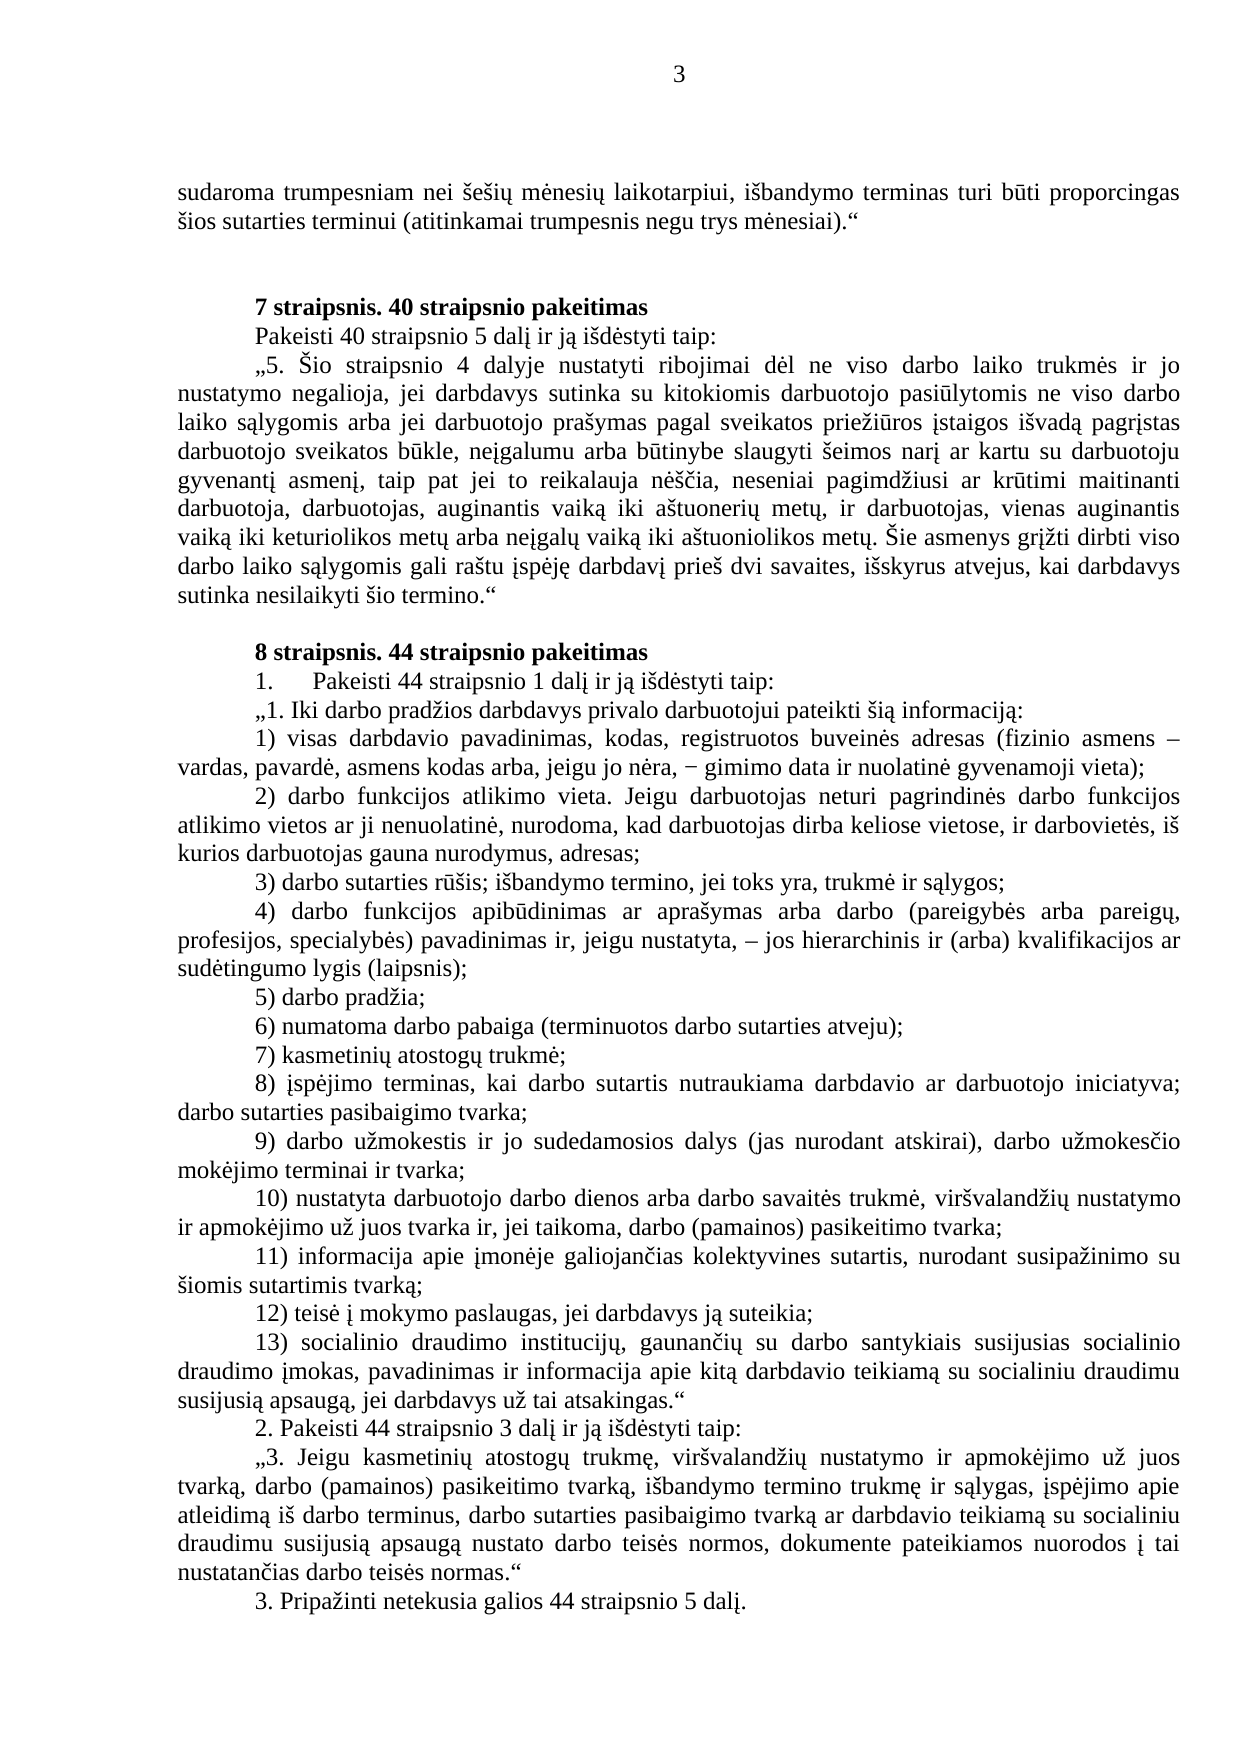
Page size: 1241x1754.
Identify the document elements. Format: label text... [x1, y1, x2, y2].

text 13) socialinio draudimo institucijų, gaunančių su darbo santykiais susijusias socialinio draudimo įmokas, pavadinimas ir informacija apie kitą darbdavio teikiamą su socialiniu draudimu susijusią apsaugą, jei darbdavys už tai atsakingas.“ [177, 1327, 1181, 1413]
text „1. Iki darbo pradžios darbdavys privalo darbuotojui pateikti šią informaciją: [177, 695, 1181, 723]
text Pakeisti 40 straipsnio 5 dalį ir ją išdėstyti taip: [177, 321, 1181, 350]
text 10) nustatyta darbuotojo darbo dienos arba darbo savaitės trukmė, viršvalandžių nustatymo ir apmokėjimo už juos tvarka ir, jei taikoma, darbo (pamainos) pasikeitimo tvarka; [177, 1183, 1181, 1241]
text 4) darbo funkcijos apibūdinimas ar aprašymas arba darbo (pareigybės arba pareigų, profesijos, specialybės) pavadinimas ir, jeigu nustatyta, – jos hierarchinis ir (arba) kvalifikacijos ar sudėtingumo lygis (laipsnis); [177, 896, 1181, 982]
text 2) darbo funkcijos atlikimo vieta. Jeigu darbuotojas neturi pagrindinės darbo funkcijos atlikimo vietos ar ji nenuolatinė, nurodoma, kad darbuotojas dirba keliose vietose, ir darbovietės, iš kurios darbuotojas gauna nurodymus, adresas; [177, 781, 1181, 867]
text 3) darbo sutarties rūšis; išbandymo termino, jei toks yra, trukmė ir sąlygos; [177, 867, 1181, 896]
text 12) teisė į mokymo paslaugas, jei darbdavys ją suteikia; [177, 1298, 1181, 1327]
text 1. Pakeisti 44 straipsnio 1 dalį ir ją išdėstyti taip: [177, 666, 1181, 695]
text 1) visas darbdavio pavadinimas, kodas, registruotos buveinės adresas (fizinio asmens – vardas, pavardė, asmens kodas arba, jeigu jo nėra, − gimimo data ir nuolatinė gyvenamoji vieta); [177, 723, 1181, 781]
text 3. Pripažinti netekusia galios 44 straipsnio 5 dalį. [177, 1586, 1181, 1615]
text 11) informacija apie įmonėje galiojančias kolektyvines sutartis, nurodant susipažinimo su šiomis sutartimis tvarką; [177, 1241, 1181, 1298]
text 8 straipsnis. 44 straipsnio pakeitimas [177, 637, 1181, 666]
text 6) numatoma darbo pabaiga (terminuotos darbo sutarties atveju); [177, 1011, 1181, 1040]
text 2. Pakeisti 44 straipsnio 3 dalį ir ją išdėstyti taip: [177, 1413, 1181, 1442]
text sudaroma trumpesniam nei šešių mėnesių laikotarpiui, išbandymo terminas turi būti proporcingas šios sutarties terminui (atitinkamai trumpesnis negu trys mėnesiai).“ [177, 177, 1181, 235]
text „5. Šio straipsnio 4 dalyje nustatyti ribojimai dėl ne viso darbo laiko trukmės ir jo nustatymo negalioja, jei darbdavys sutinka su kitokiomis darbuotojo pasiūlytomis ne viso darbo laiko sąlygomis arba jei darbuotojo prašymas pagal sveikatos priežiūros įstaigos išvadą pagrįstas darbuotojo sveikatos būkle, neįgalumu arba būtinybe slaugyti šeimos narį ar kartu su darbuotoju gyvenantį asmenį, taip pat jei to reikalauja nėščia, neseniai pagimdžiusi ar krūtimi maitinanti darbuotoja, darbuotojas, auginantis vaiką iki aštuonerių metų, ir darbuotojas, vienas auginantis vaiką iki keturiolikos metų arba neįgalų vaiką iki aštuoniolikos metų. Šie asmenys grįžti dirbti viso darbo laiko sąlygomis gali raštu įspėję darbdavį prieš dvi savaites, išskyrus atvejus, kai darbdavys sutinka nesilaikyti šio termino.“ [177, 350, 1181, 608]
text 7) kasmetinių atostogų trukmė; [177, 1040, 1181, 1068]
text „3. Jeigu kasmetinių atostogų trukmę, viršvalandžių nustatymo ir apmokėjimo už juos tvarką, darbo (pamainos) pasikeitimo tvarką, išbandymo termino trukmę ir sąlygas, įspėjimo apie atleidimą iš darbo terminus, darbo sutarties pasibaigimo tvarką ar darbdavio teikiamą su socialiniu draudimu susijusią apsaugą nustato darbo teisės normos, dokumente pateikiamos nuorodos į tai nustatančias darbo teisės normas.“ [177, 1442, 1181, 1586]
text 5) darbo pradžia; [177, 982, 1181, 1011]
text 8) įspėjimo terminas, kai darbo sutartis nutraukiama darbdavio ar darbuotojo iniciatyva; darbo sutarties pasibaigimo tvarka; [177, 1068, 1181, 1126]
text 7 straipsnis. 40 straipsnio pakeitimas [177, 292, 1181, 321]
text 9) darbo užmokestis ir jo sudedamosios dalys (jas nurodant atskirai), darbo užmokesčio mokėjimo terminai ir tvarka; [177, 1126, 1181, 1183]
